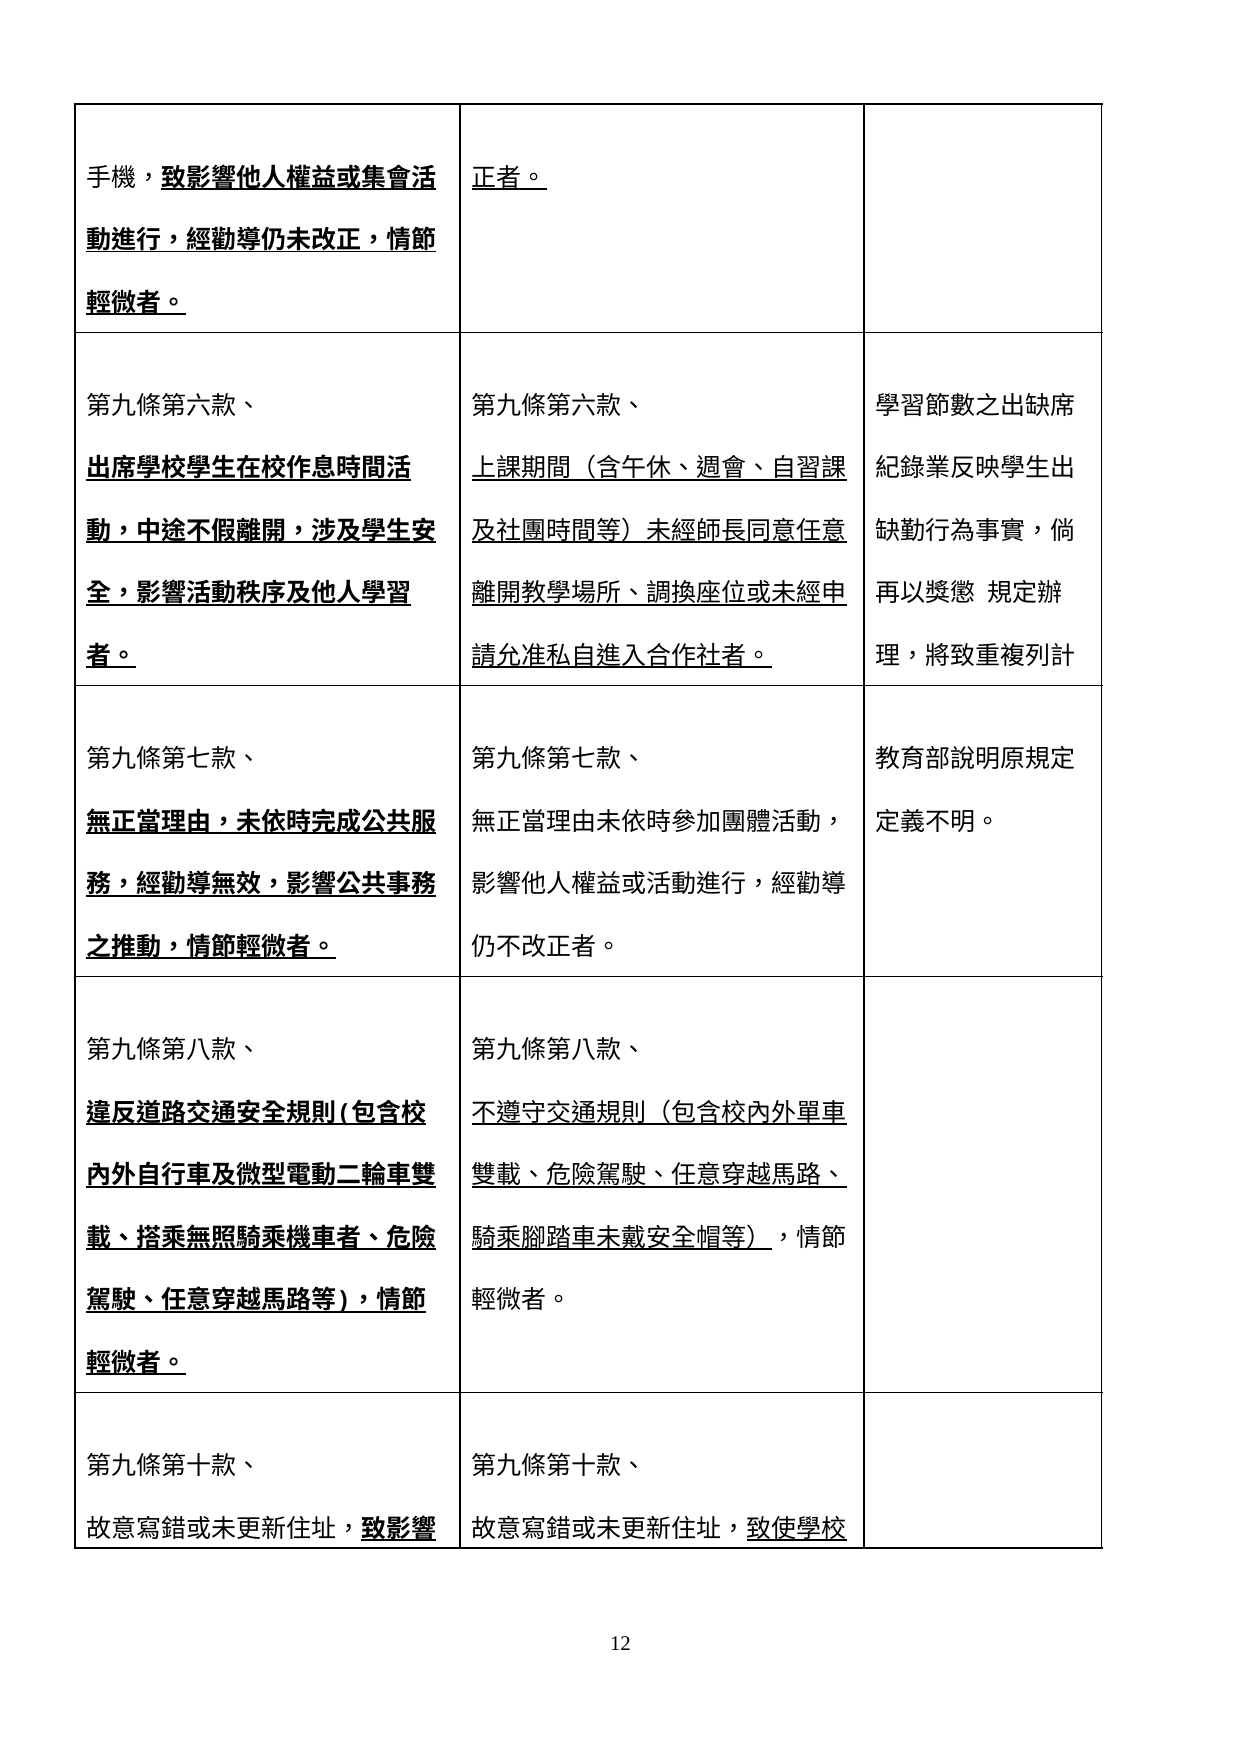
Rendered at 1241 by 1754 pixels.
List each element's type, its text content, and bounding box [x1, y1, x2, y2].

table_cell 第九條第八款、 違反道路交通安全規則(包含校內外自行車及微型電動二輪車雙載、搭乘無照騎乘機車者、危險駕駛、任意穿越馬路等)，情節輕微者。 [76, 977, 459, 1392]
table_cell 第九條第六款、 出席學校學生在校作息時間活動，中途不假離開，涉及學生安全，影響活動秩序及他人學習者。 [76, 333, 459, 685]
table_cell 第九條第十款、 故意寫錯或未更新住址，致使學校 [461, 1393, 863, 1547]
table_cell 學習節數之出缺席紀錄業反映學生出缺勤行為事實，倘再以獎懲 規定辦理，將致重複列計 [865, 333, 1101, 685]
table_cell 第九條第八款、 不遵守交通規則（包含校內外單車雙載、危險駕駛、任意穿越馬路、騎乘腳踏車未戴安全帽等），情節輕微者。 [461, 977, 863, 1392]
table_cell [865, 977, 1101, 1392]
table_cell 正者。 [461, 105, 863, 331]
table_cell 第九條第七款、 無正當理由未依時參加團體活動，影響他人權益或活動進行，經勸導仍不改正者。 [461, 686, 863, 976]
table_cell 手機，致影響他人權益或集會活動進行，經勸導仍未改正，情節輕微者。 [76, 105, 459, 331]
table_cell 第九條第十款、 故意寫錯或未更新住址，致影響 [76, 1393, 459, 1547]
table_cell 教育部說明原規定定義不明。 [865, 686, 1101, 976]
table_cell [865, 1393, 1101, 1547]
table_cell [865, 105, 1101, 331]
table_cell 第九條第七款、 無正當理由，未依時完成公共服務，經勸導無效，影響公共事務之推動，情節輕微者。 [76, 686, 459, 976]
table_cell 第九條第六款、 上課期間（含午休、週會、自習課及社團時間等）未經師長同意任意離開教學場所、調換座位或未經申請允准私自進入合作社者。 [461, 333, 863, 685]
